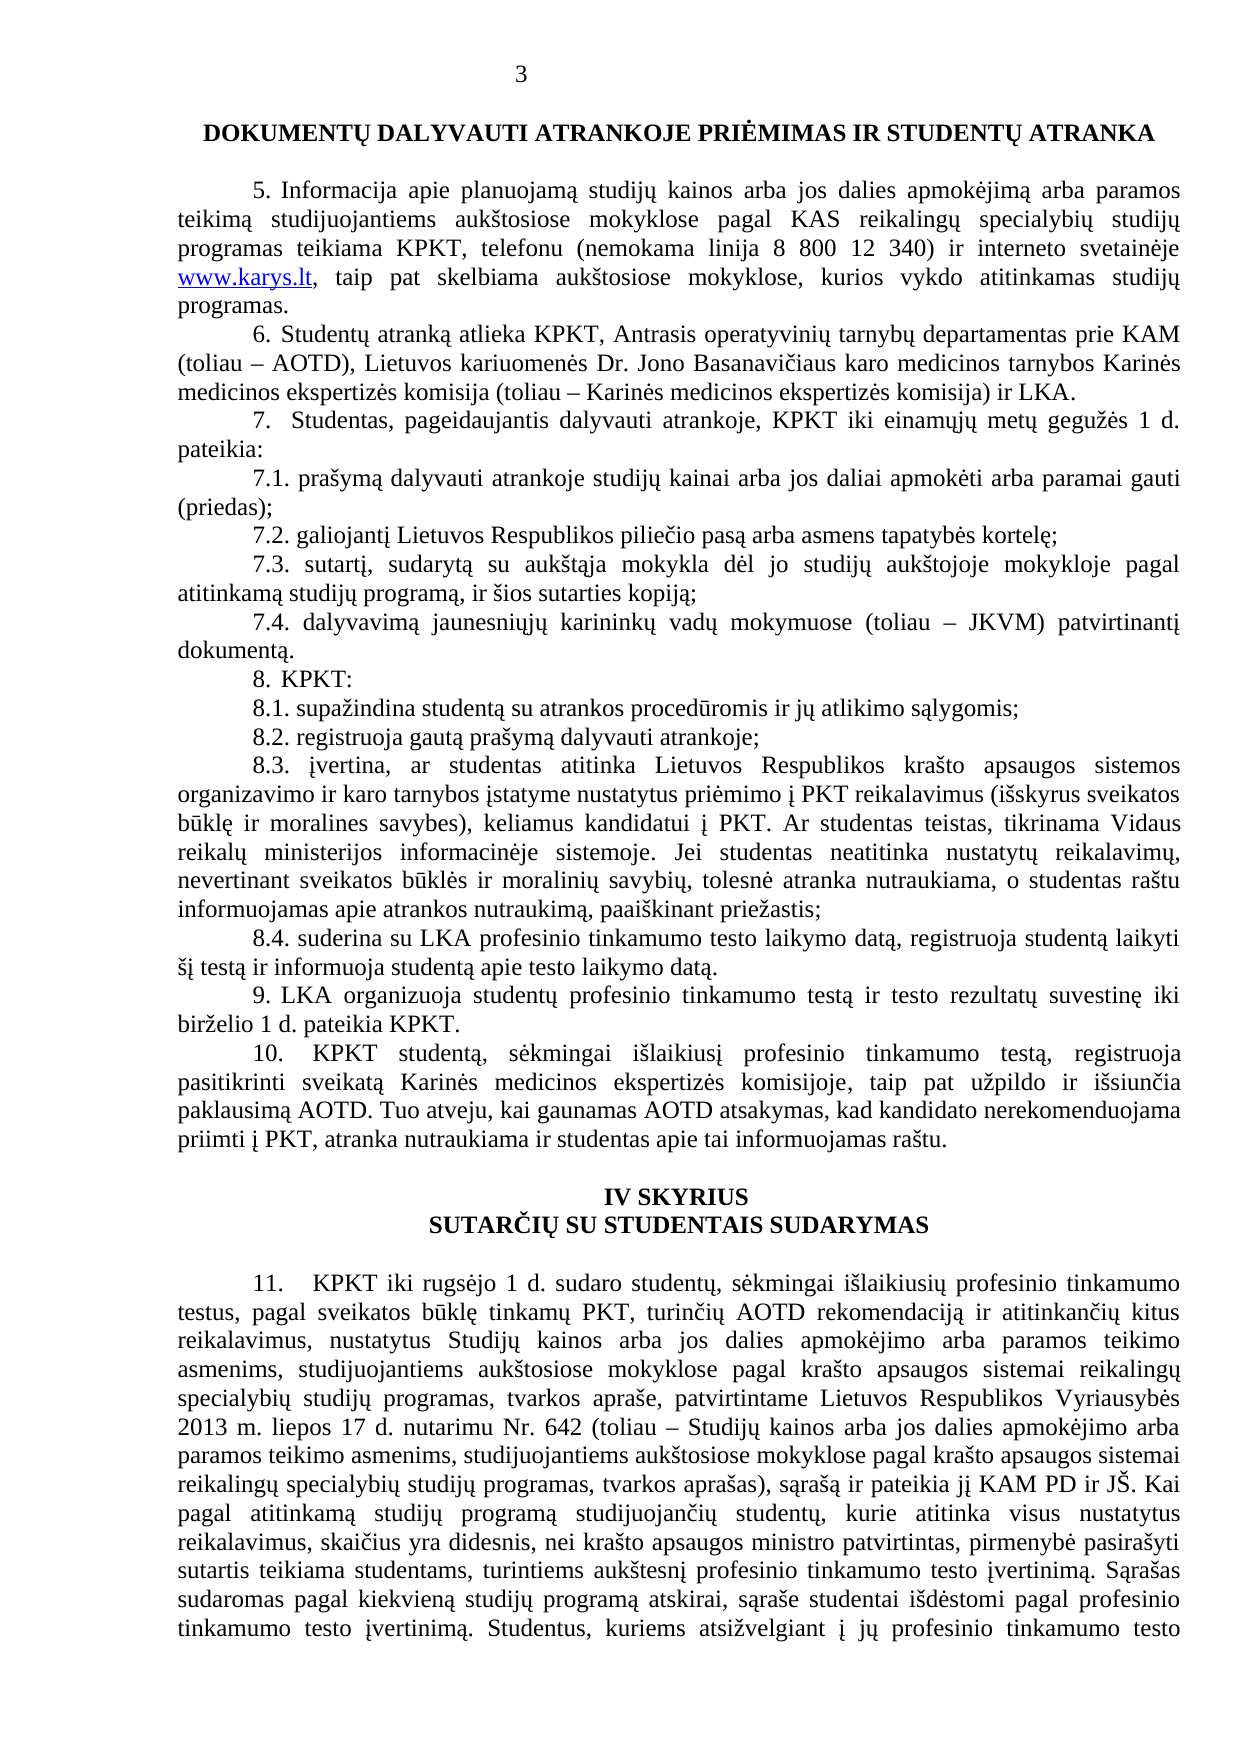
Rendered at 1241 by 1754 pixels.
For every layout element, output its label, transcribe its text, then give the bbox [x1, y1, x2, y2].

text 7. Studentas, pageidaujantis dalyvauti atrankoje, KPKT iki einamųjų metų gegužės 1 d. pateikia: [177, 406, 1181, 463]
text 5. Informacija apie planuojamą studijų kainos arba jos dalies apmokėjimą arba paramos teikimą studijuojantiems aukštosiose mokyklose pagal KAS reikalingų specialybių studijų programas teikiama KPKT, telefonu (nemokama linija 8 800 12 340) ir interneto svetainėje www.karys.lt, taip pat skelbiama aukštosiose mokyklose, kurios vykdo atitinkamas studijų programas. [177, 176, 1181, 319]
text 8.1. supažindina studentą su atrankos procedūromis ir jų atlikimo sąlygomis; [252, 693, 1181, 722]
text 11. KPKT iki rugsėjo 1 d. sudaro studentų, sėkmingai išlaikiusių profesinio tinkamumo testus, pagal sveikatos būklę tinkamų PKT, turinčių AOTD rekomendaciją ir atitinkančių kitus reikalavimus, nustatytus Studijų kainos arba jos dalies apmokėjimo arba paramos teikimo asmenims, studijuojantiems aukštosiose mokyklose pagal krašto apsaugos sistemai reikalingų specialybių studijų programas, tvarkos apraše, patvirtintame Lietuvos Respublikos Vyriausybės 2013 m. liepos 17 d. nutarimu Nr. 642 (toliau – Studijų kainos arba jos dalies apmokėjimo arba paramos teikimo asmenims, studijuojantiems aukštosiose mokyklose pagal krašto apsaugos sistemai reikalingų specialybių studijų programas, tvarkos aprašas), sąrašą ir pateikia jį KAM PD ir JŠ. Kai pagal atitinkamą studijų programą studijuojančių studentų, kurie atitinka visus nustatytus reikalavimus, skaičius yra didesnis, nei krašto apsaugos ministro patvirtintas, pirmenybė pasirašyti sutartis teikiama studentams, turintiems aukštesnį profesinio tinkamumo testo įvertinimą. Sąrašas sudaromas pagal kiekvieną studijų programą atskirai, sąraše studentai išdėstomi pagal profesinio tinkamumo testo įvertinimą. Studentus, kuriems atsižvelgiant į jų profesinio tinkamumo testo [177, 1268, 1181, 1642]
text 7.3. sutartį, sudarytą su aukštąja mokykla dėl jo studijų aukštojoje mokykloje pagal atitinkamą studijų programą, ir šios sutarties kopiją; [177, 549, 1181, 607]
text IV SKYRIUS [177, 1182, 1181, 1211]
text 7.2. galiojantį Lietuvos Respublikos piliečio pasą arba asmens tapatybės kortelę; [252, 521, 1181, 549]
text 8.4. suderina su LKA profesinio tinkamumo testo laikymo datą, registruoja studentą laikyti šį testą ir informuoja studentą apie testo laikymo datą. [177, 923, 1181, 981]
text 7.1. prašymą dalyvauti atrankoje studijų kainai arba jos daliai apmokėti arba paramai gauti (priedas); [177, 463, 1181, 521]
text 9. LKA organizuoja studentų profesinio tinkamumo testą ir testo rezultatų suvestinę iki birželio 1 d. pateikia KPKT. [177, 981, 1181, 1038]
text 8.2. registruoja gautą prašymą dalyvauti atrankoje; [252, 722, 1181, 751]
text 8.3. įvertina, ar studentas atitinka Lietuvos Respublikos krašto apsaugos sistemos organizavimo ir karo tarnybos įstatyme nustatytus priėmimo į PKT reikalavimus (išskyrus sveikatos būklę ir moralines savybes), keliamus kandidatui į PKT. Ar studentas teistas, tikrinama Vidaus reikalų ministerijos informacinėje sistemoje. Jei studentas neatitinka nustatytų reikalavimų, nevertinant sveikatos būklės ir moralinių savybių, tolesnė atranka nutraukiama, o studentas raštu informuojamas apie atrankos nutraukimą, paaiškinant priežastis; [177, 751, 1181, 923]
text 10. KPKT studentą, sėkmingai išlaikiusį profesinio tinkamumo testą, registruoja pasitikrinti sveikatą Karinės medicinos ekspertizės komisijoje, taip pat užpildo ir išsiunčia paklausimą AOTD. Tuo atveju, kai gaunamas AOTD atsakymas, kad kandidato nerekomenduojama priimti į PKT, atranka nutraukiama ir studentas apie tai informuojamas raštu. [177, 1038, 1181, 1153]
text 8. KPKT: [177, 664, 1181, 693]
text 7.4. dalyvavimą jaunesniųjų karininkų vadų mokymuose (toliau – JKVM) patvirtinantį dokumentą. [177, 607, 1181, 664]
text SUTARČIŲ SU STUDENTAIS SUDARYMAS [177, 1211, 1181, 1239]
text 6. Studentų atranką atlieka KPKT, Antrasis operatyvinių tarnybų departamentas prie KAM (toliau – AOTD), Lietuvos kariuomenės Dr. Jono Basanavičiaus karo medicinos tarnybos Karinės medicinos ekspertizės komisija (toliau – Karinės medicinos ekspertizės komisija) ir LKA. [177, 319, 1181, 406]
text DOKUMENTŲ DALYVAUTI ATRANKOJE PRIĖMIMAS IR STUDENTŲ ATRANKA [177, 118, 1181, 147]
